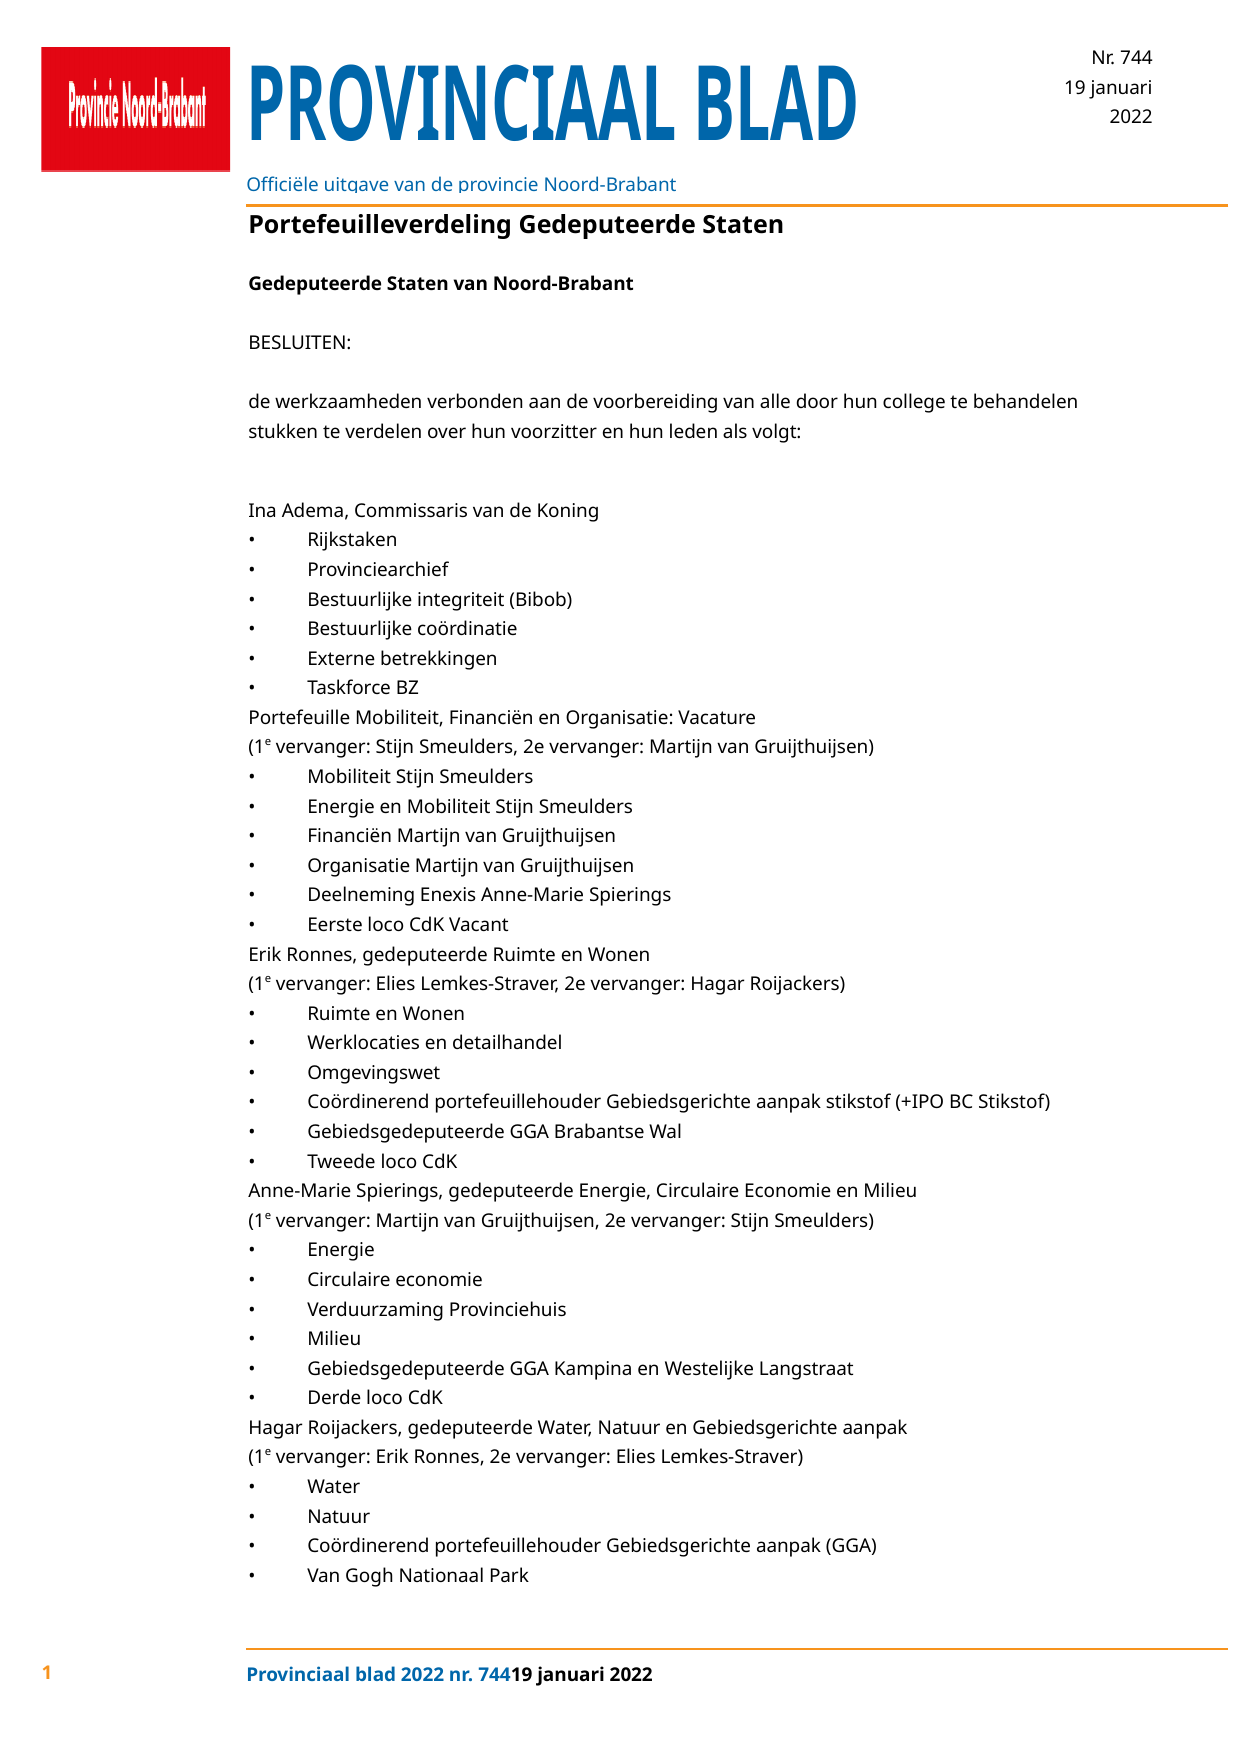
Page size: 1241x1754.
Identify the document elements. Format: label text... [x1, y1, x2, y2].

list Omgevingswet [248, 1059, 1152, 1085]
text de werkzaamheden verbonden aan de voorbereiding van alle door hun college te behandelen stukken te verdelen over hun voorzitter en hun leden als volgt: [248, 389, 1152, 444]
list Eerste loco CdK Vacant [248, 911, 1152, 937]
list Organisatie Martijn van Gruijthuijsen [248, 852, 1152, 878]
list Verduurzaming Provinciehuis [248, 1296, 1152, 1322]
list Provinciearchief [248, 556, 1152, 582]
text Portefeuille Mobiliteit, Financiën en Organisatie: Vacature [248, 704, 1152, 730]
text Ina Adema, Commissaris van de Koning [248, 497, 1152, 523]
list Energie [248, 1237, 1152, 1262]
list Natuur [248, 1503, 1152, 1529]
list Tweede loco CdK [248, 1148, 1152, 1174]
text (1e vervanger: Martijn van Gruijthuijsen, 2e vervanger: Stijn Smeulders) [248, 1207, 1152, 1233]
list Externe betrekkingen [248, 645, 1152, 671]
list Rijkstaken [248, 527, 1152, 552]
list Gebiedsgedeputeerde GGA Kampina en Westelijke Langstraat [248, 1355, 1152, 1381]
text Gedeputeerde Staten van Noord-Brabant [248, 270, 1152, 296]
list Van Gogh Nationaal Park [248, 1562, 1152, 1588]
list Werklocaties en detailhandel [248, 1029, 1152, 1055]
list Bestuurlijke integriteit (Bibob) [248, 586, 1152, 612]
list Bestuurlijke coördinatie [248, 615, 1152, 641]
list Water [248, 1473, 1152, 1499]
list Coördinerend portefeuillehouder Gebiedsgerichte aanpak (GGA) [248, 1532, 1152, 1558]
text Hagar Roijackers, gedeputeerde Water, Natuur en Gebiedsgerichte aanpak [248, 1414, 1152, 1440]
list Milieu [248, 1325, 1152, 1351]
text Portefeuilleverdeling Gedeputeerde Staten [248, 207, 1152, 241]
text Anne-Marie Spierings, gedeputeerde Energie, Circulaire Economie en Milieu [248, 1177, 1152, 1203]
text BESLUITEN: [248, 329, 1152, 355]
list Energie en Mobiliteit Stijn Smeulders [248, 793, 1152, 819]
list Financiën Martijn van Gruijthuijsen [248, 822, 1152, 848]
list Taskforce BZ [248, 674, 1152, 700]
list Gebiedsgedeputeerde GGA Brabantse Wal [248, 1118, 1152, 1144]
text (1e vervanger: Elies Lemkes-Straver, 2e vervanger: Hagar Roijackers) [248, 970, 1152, 996]
list Circulaire economie [248, 1266, 1152, 1292]
list Mobiliteit Stijn Smeulders [248, 763, 1152, 789]
text Erik Ronnes, gedeputeerde Ruimte en Wonen [248, 941, 1152, 967]
list Ruimte en Wonen [248, 1000, 1152, 1026]
picture [41, 47, 231, 172]
text (1e vervanger: Erik Ronnes, 2e vervanger: Elies Lemkes-Straver) [248, 1444, 1152, 1469]
list Deelneming Enexis Anne-Marie Spierings [248, 882, 1152, 907]
list Derde loco CdK [248, 1384, 1152, 1410]
text (1e vervanger: Stijn Smeulders, 2e vervanger: Martijn van Gruijthuijsen) [248, 734, 1152, 759]
list Coördinerend portefeuillehouder Gebiedsgerichte aanpak stikstof (+IPO BC Stikstof) [248, 1089, 1152, 1114]
